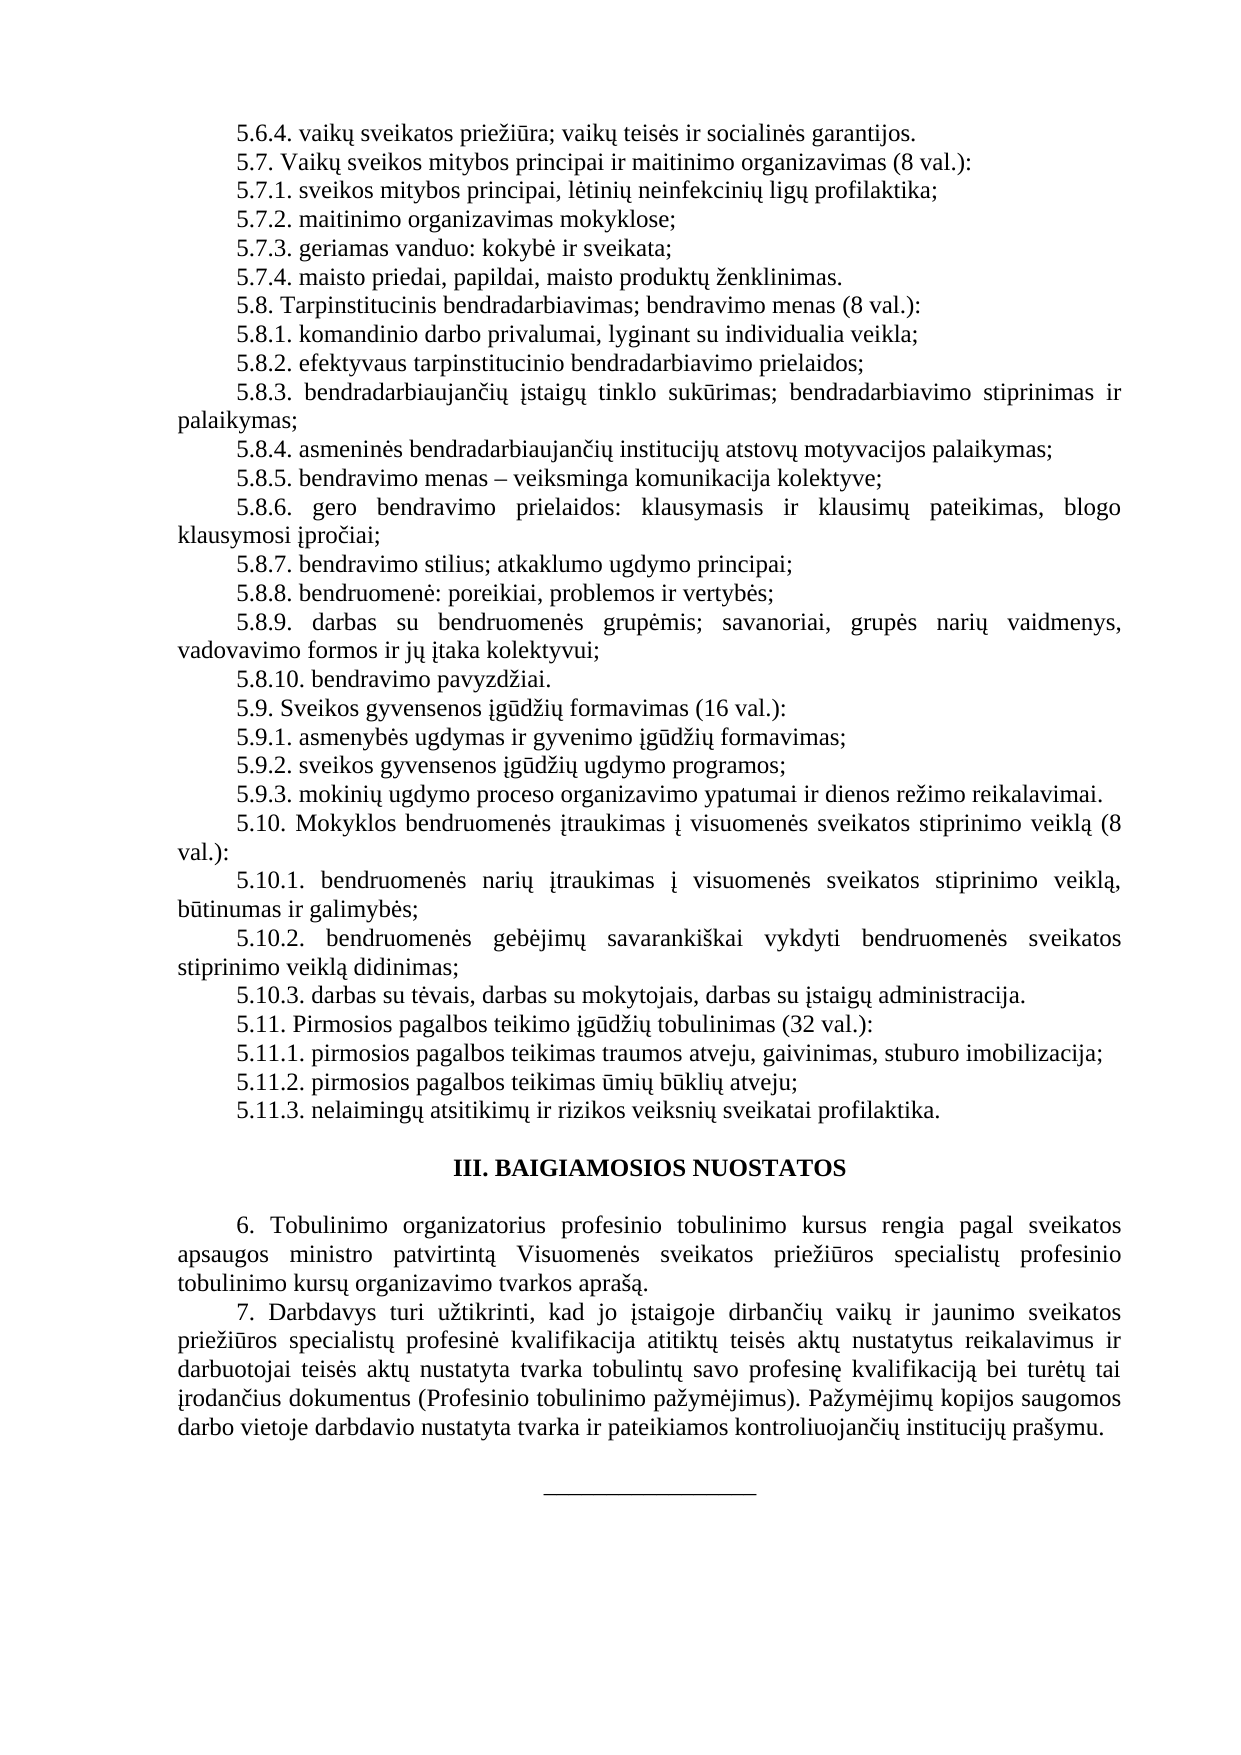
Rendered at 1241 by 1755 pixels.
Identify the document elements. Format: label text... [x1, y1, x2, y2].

text 5.7.1. sveikos mitybos principai, lėtinių neinfekcinių ligų profilaktika; [177, 176, 1122, 204]
text 5.11. Pirmosios pagalbos teikimo įgūdžių tobulinimas (32 val.): [177, 1009, 1122, 1038]
text 5.8.10. bendravimo pavyzdžiai. [177, 664, 1122, 693]
text 5.9.3. mokinių ugdymo proceso organizavimo ypatumai ir dienos režimo reikalavimai. [177, 779, 1122, 808]
text 5.8.2. efektyvaus tarpinstitucinio bendradarbiavimo prielaidos; [177, 348, 1122, 377]
text 5.7.4. maisto priedai, papildai, maisto produktų ženklinimas. [177, 262, 1122, 291]
text 5.9.1. asmenybės ugdymas ir gyvenimo įgūdžių formavimas; [177, 722, 1122, 751]
text 5.11.3. nelaimingų atsitikimų ir rizikos veiksnių sveikatai profilaktika. [177, 1096, 1122, 1124]
text 5.7.3. geriamas vanduo: kokybė ir sveikata; [177, 233, 1122, 262]
text 7. Darbdavys turi užtikrinti, kad jo įstaigoje dirbančių vaikų ir jaunimo sveikatos priežiūros specialistų profesinė kvalifikacija atitiktų teisės aktų nustatytus reikalavimus ir darbuotojai teisės aktų nustatyta tvarka tobulintų savo profesinę kvalifikaciją bei turėtų tai įrodančius dokumentus (Profesinio tobulinimo pažymėjimus). Pažymėjimų kopijos saugomos darbo vietoje darbdavio nustatyta tvarka ir pateikiamos kontroliuojančių institucijų prašymu. [177, 1297, 1122, 1441]
text 5.8.1. komandinio darbo privalumai, lyginant su individualia veikla; [177, 319, 1122, 348]
text 5.9.2. sveikos gyvensenos įgūdžių ugdymo programos; [177, 751, 1122, 779]
text 5.8. Tarpinstitucinis bendradarbiavimas; bendravimo menas (8 val.): [177, 291, 1122, 319]
text 5.8.6. gero bendravimo prielaidos: klausymasis ir klausimų pateikimas, blogo klausymosi įpročiai; [177, 492, 1122, 549]
text 5.8.9. darbas su bendruomenės grupėmis; savanoriai, grupės narių vaidmenys, vadovavimo formos ir jų įtaka kolektyvui; [177, 607, 1122, 664]
text 5.8.5. bendravimo menas – veiksminga komunikacija kolektyve; [177, 463, 1122, 492]
text 5.8.7. bendravimo stilius; atkaklumo ugdymo principai; [177, 549, 1122, 578]
text 5.9. Sveikos gyvensenos įgūdžių formavimas (16 val.): [177, 693, 1122, 722]
text 6. Tobulinimo organizatorius profesinio tobulinimo kursus rengia pagal sveikatos apsaugos ministro patvirtintą Visuomenės sveikatos priežiūros specialistų profesinio tobulinimo kursų organizavimo tvarkos aprašą. [177, 1211, 1122, 1297]
text _________________ [177, 1469, 1122, 1498]
text 5.10.2. bendruomenės gebėjimų savarankiškai vykdyti bendruomenės sveikatos stiprinimo veiklą didinimas; [177, 923, 1122, 981]
text 5.11.1. pirmosios pagalbos teikimas traumos atveju, gaivinimas, stuburo imobilizacija; [177, 1038, 1122, 1067]
text 5.7. Vaikų sveikos mitybos principai ir maitinimo organizavimas (8 val.): [177, 147, 1122, 176]
text 5.8.3. bendradarbiaujančių įstaigų tinklo sukūrimas; bendradarbiavimo stiprinimas ir palaikymas; [177, 377, 1122, 434]
text 5.8.8. bendruomenė: poreikiai, problemos ir vertybės; [177, 578, 1122, 607]
text 5.10. Mokyklos bendruomenės įtraukimas į visuomenės sveikatos stiprinimo veiklą (8 val.): [177, 808, 1122, 866]
text 5.10.1. bendruomenės narių įtraukimas į visuomenės sveikatos stiprinimo veiklą, būtinumas ir galimybės; [177, 866, 1122, 923]
text 5.8.4. asmeninės bendradarbiaujančių institucijų atstovų motyvacijos palaikymas; [177, 434, 1122, 463]
text 5.6.4. vaikų sveikatos priežiūra; vaikų teisės ir socialinės garantijos. [177, 118, 1122, 147]
text 5.11.2. pirmosios pagalbos teikimas ūmių būklių atveju; [177, 1067, 1122, 1096]
text III. BAIGIAMOSIOS NUOSTATOS [177, 1153, 1122, 1182]
text 5.7.2. maitinimo organizavimas mokyklose; [177, 204, 1122, 233]
text 5.10.3. darbas su tėvais, darbas su mokytojais, darbas su įstaigų administracija. [177, 981, 1122, 1009]
